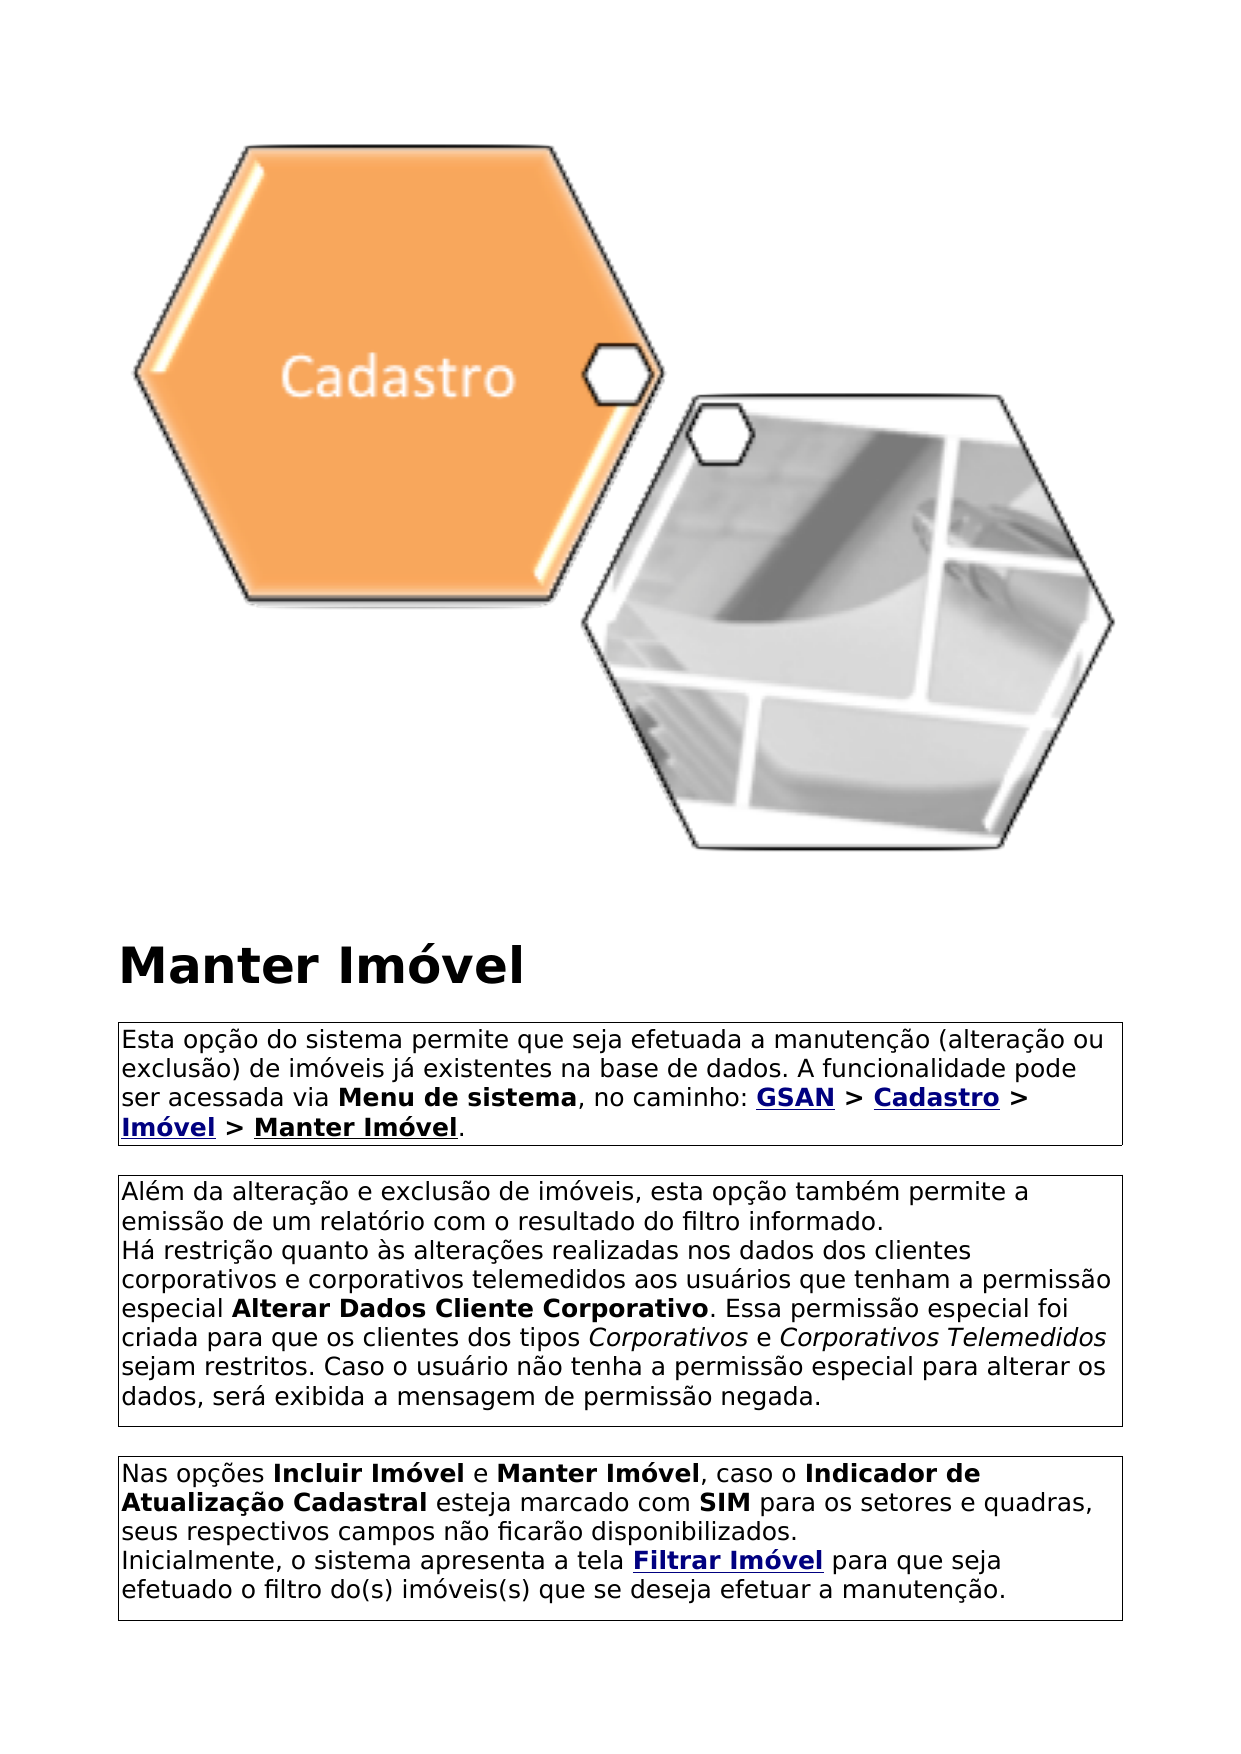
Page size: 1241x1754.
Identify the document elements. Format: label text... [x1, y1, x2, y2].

subtitle Manter Imóvel [118, 937, 1122, 995]
table_header Nas opções Incluir Imóvel e Manter Imóvel, caso o Indicador de Atualização Cadastral esteja marcado com SIM para os setores e quadras, seus respectivos campos não ficarão disponibilizados. Inicialmente, o sistema apresenta a tela Filtrar Imóvel para que seja efetuado o filtro do(s) imóveis(s) que se deseja efetuar a manutenção. [119, 1457, 1122, 1620]
table_header Além da alteração e exclusão de imóveis, esta opção também permite a emissão de um relatório com o resultado do filtro informado. Há restrição quanto às alterações realizadas nos dados dos clientes corporativos e corporativos telemedidos aos usuários que tenham a permissão especial Alterar Dados Cliente Corporativo. Essa permissão especial foi criada para que os clientes dos tipos Corporativos e Corporativos Telemedidos sejam restritos. Caso o usuário não tenha a permissão especial para alterar os dados, será exibida a mensagem de permissão negada. [119, 1176, 1122, 1426]
table_header Esta opção do sistema permite que seja efetuada a manutenção (alteração ou exclusão) de imóveis já existentes na base de dados. A funcionalidade pode ser acessada via Menu de sistema, no caminho: GSAN > Cadastro > Imóvel > Manter Imóvel. [119, 1023, 1122, 1145]
picture [118, 118, 1123, 871]
